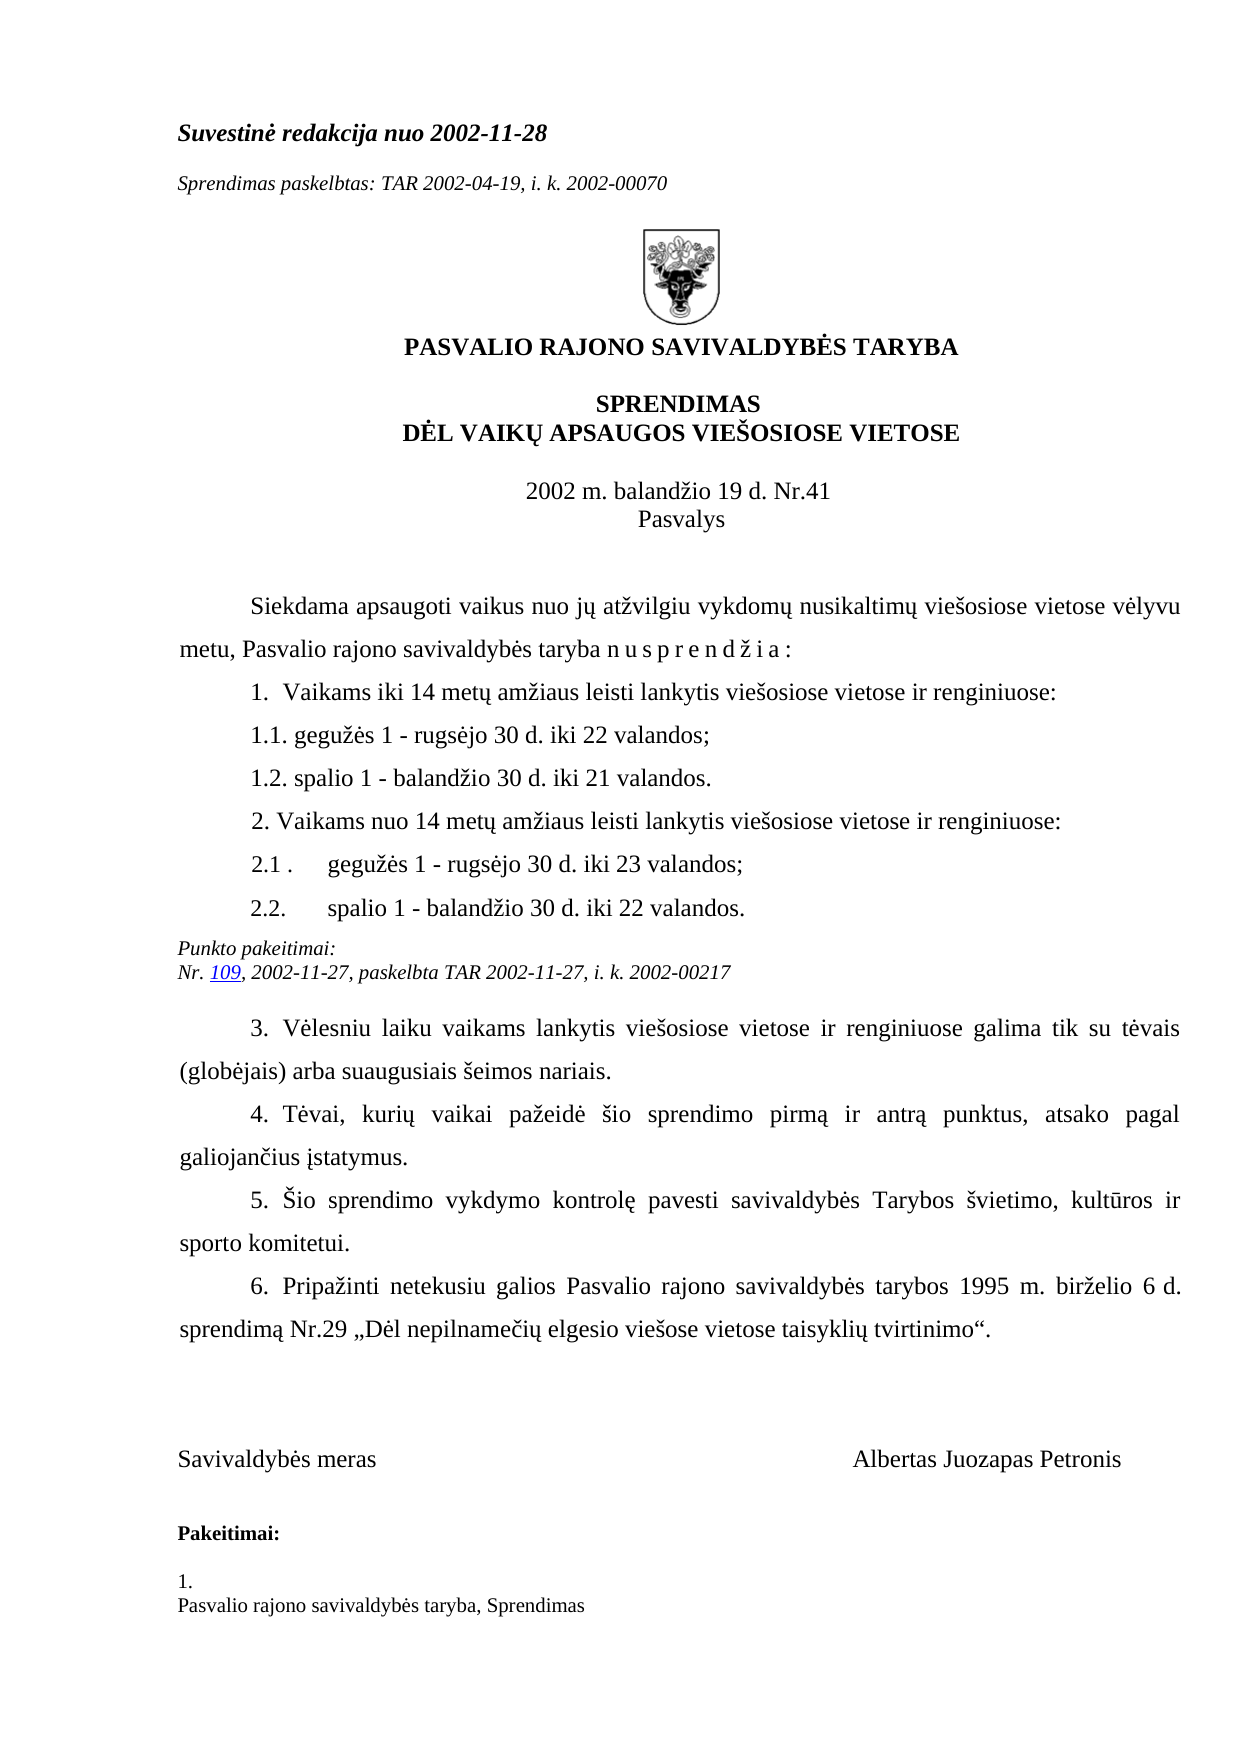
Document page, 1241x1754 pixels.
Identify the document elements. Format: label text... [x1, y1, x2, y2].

text Sprendimas paskelbtas: TAR 2002-04-19, i. k. 2002-00070 [177, 171, 1181, 195]
text 1. [177, 1569, 1181, 1593]
text 2. Vaikams nuo 14 metų amžiaus leisti lankytis viešosiose vietose ir renginiuose: [181, 806, 1181, 835]
text SPRENDIMAS [181, 389, 1181, 418]
text 5. Šio sprendimo vykdymo kontrolę pavesti savivaldybės Tarybos švietimo, kultūros ir sporto komitetui. [179, 1185, 1181, 1257]
text 1. Vaikams iki 14 metų amžiaus leisti lankytis viešosiose vietose ir renginiuose: [250, 677, 1181, 706]
text Pasvalio rajono savivaldybės taryba, Sprendimas [177, 1593, 1181, 1617]
text 2.1 . gegužės 1 - rugsėjo 30 d. iki 23 valandos; [177, 849, 1181, 878]
text Nr. 109, 2002-11-27, paskelbta TAR 2002-11-27, i. k. 2002-00217 [177, 960, 1181, 984]
text 4. Tėvai, kurių vaikai pažeidė šio sprendimo pirmą ir antrą punktus, atsako pagal galiojančius įstatymus. [179, 1099, 1181, 1171]
text Pasvalys [181, 504, 1181, 533]
text Savivaldybės meras Albertas Juozapas Petronis [177, 1444, 1181, 1473]
text Punkto pakeitimai: [177, 936, 1181, 960]
text PASVALIO RAJONO SAVIVALDYBĖS TARYBA [181, 332, 1181, 361]
text 6. Pripažinti netekusiu galios Pasvalio rajono savivaldybės tarybos 1995 m. birželio 6 d. sprendimą Nr.29 „Dėl nepilnamečių elgesio viešose vietose taisyklių tvirtinimo“. [179, 1271, 1181, 1343]
text Siekdama apsaugoti vaikus nuo jų atžvilgiu vykdomų nusikaltimų viešosiose vietose vėlyvu metu, Pasvalio rajono savivaldybės taryba nusprendžia: [179, 591, 1181, 663]
text 1.2. spalio 1 - balandžio 30 d. iki 21 valandos. [250, 763, 1181, 792]
text 2002 m. balandžio 19 d. Nr.41 [181, 476, 1181, 504]
text Suvestinė redakcija nuo 2002-11-28 [177, 118, 1181, 147]
text 2.2. spalio 1 - balandžio 30 d. iki 22 valandos. [177, 893, 1181, 921]
text 3. Vėlesniu laiku vaikams lankytis viešosiose vietose ir renginiuose galima tik su tėvais (globėjais) arba suaugusiais šeimos nariais. [179, 1013, 1181, 1084]
text 1.1. gegužės 1 - rugsėjo 30 d. iki 22 valandos; [250, 720, 1181, 749]
text Pakeitimai: [177, 1521, 1181, 1545]
text DĖL VAIKŲ APSAUGOS VIEŠOSIOSE VIETOSE [181, 418, 1181, 447]
